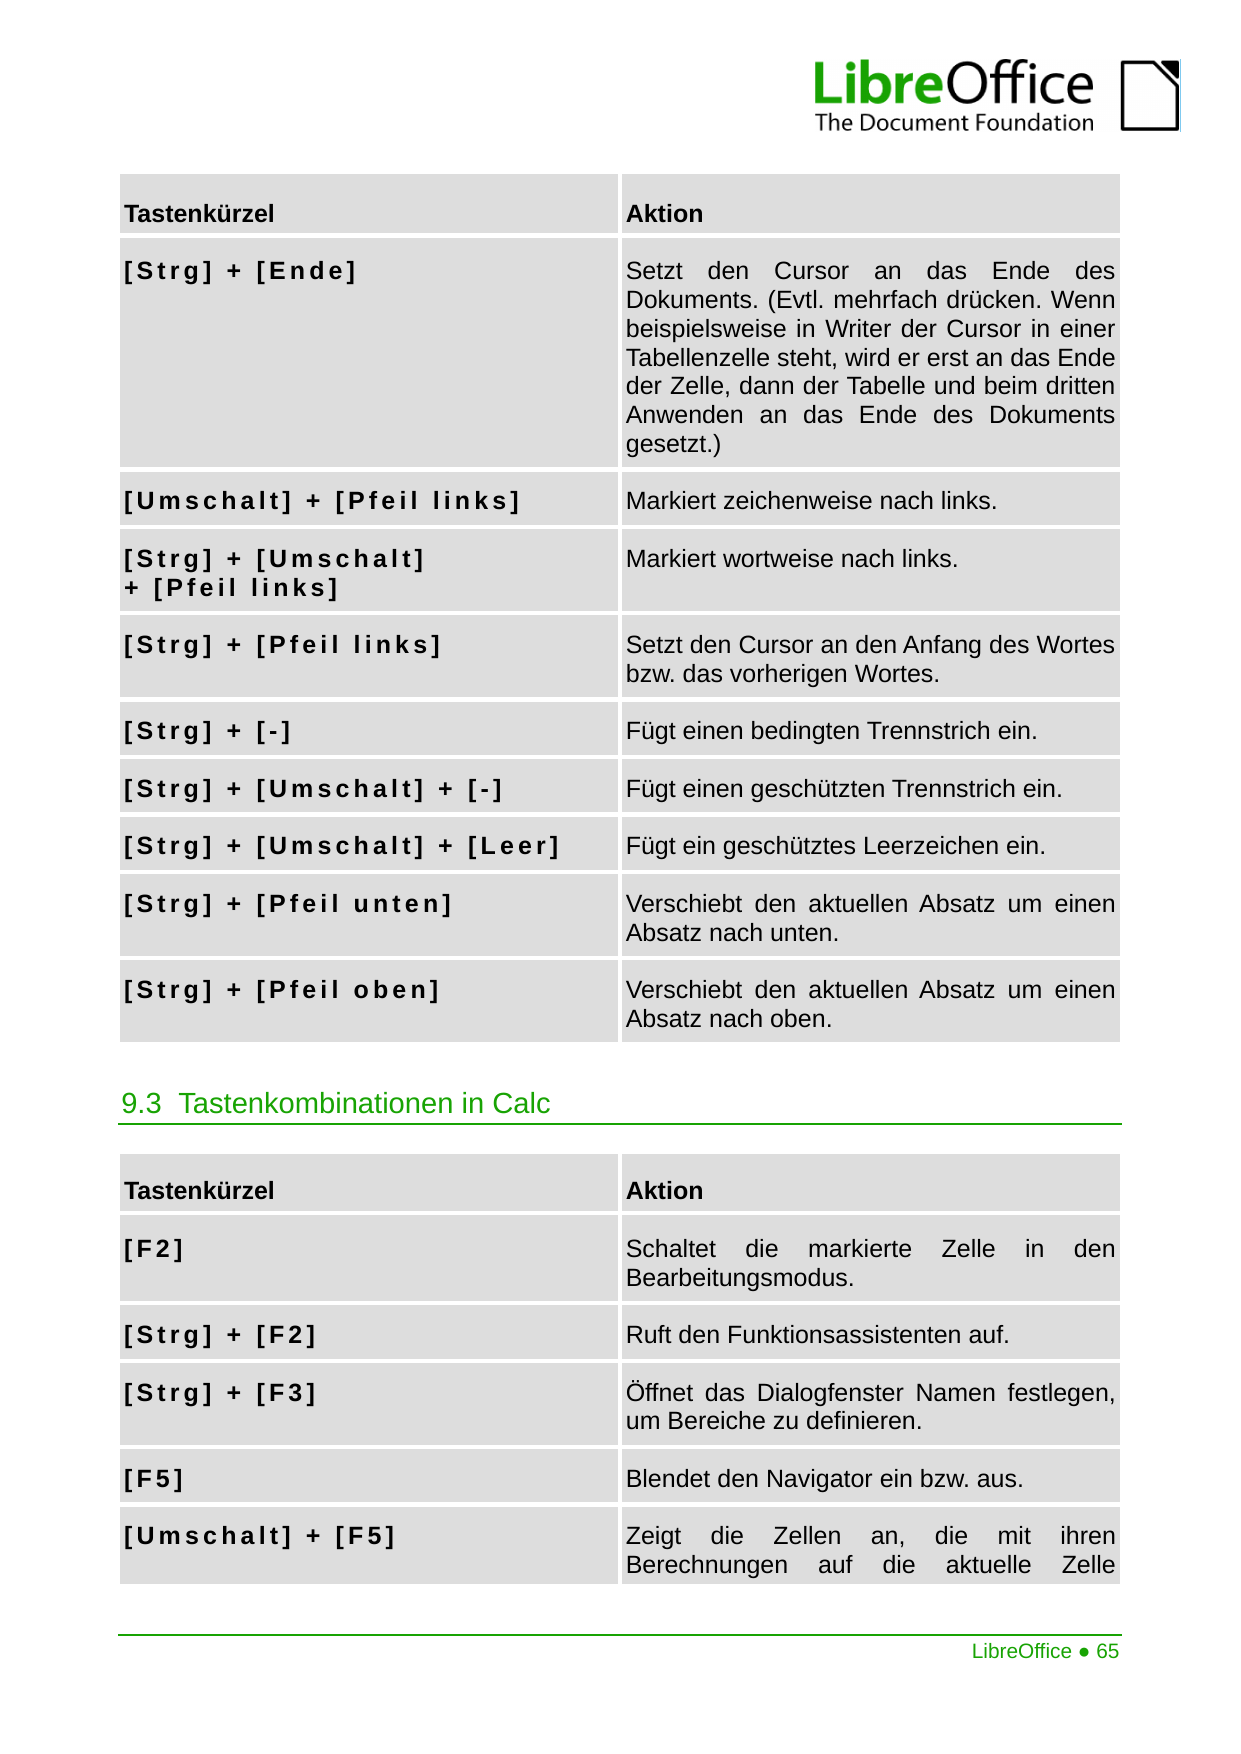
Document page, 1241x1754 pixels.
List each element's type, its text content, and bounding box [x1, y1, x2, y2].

table_cell Verschiebt den aktuellen Absatz um einen Absatz nach unten. [622, 874, 1120, 956]
table_cell Setzt den Cursor an den Anfang des Wortes bzw. das vorherigen Wortes. [622, 615, 1120, 697]
table_cell [Umschalt] + [Pfeil links] [120, 472, 618, 525]
table_header Aktion [622, 174, 1120, 233]
table_cell [Strg] + [Pfeil links] [120, 615, 618, 697]
table_cell Öffnet das Dialogfenster Namen festlegen, um Bereiche zu definieren. [622, 1363, 1120, 1445]
table_cell Fügt einen bedingten Trennstrich ein. [622, 702, 1120, 755]
table_cell [Strg] + [Umschalt] + [Pfeil links] [120, 529, 618, 611]
table_cell [Strg] + [Umschalt] + [-] [120, 759, 618, 812]
table_cell [Strg] + [-] [120, 702, 618, 755]
table_cell [Strg] + [Pfeil oben] [120, 960, 618, 1042]
table_header Aktion [622, 1154, 1120, 1211]
table_cell Markiert wortweise nach links. [622, 529, 1120, 611]
table_cell [F5] [120, 1449, 618, 1502]
table_cell Setzt den Cursor an das Ende des Dokuments. (Evtl. mehrfach drücken. Wenn beispielsweise in Writer der Cursor in einer Tabellenzelle steht, wird er erst an das Ende der Zelle, dann der Tabelle und beim dritten Anwenden an das Ende des Dokuments gesetzt.) [622, 238, 1120, 467]
subtitle Tastenkombinationen in Calc [118, 1070, 1122, 1123]
table_header Tastenkürzel [120, 174, 618, 233]
table_cell [Strg] + [Pfeil unten] [120, 874, 618, 956]
table_header Tastenkürzel [120, 1154, 618, 1211]
table_cell Fügt einen geschützten Trennstrich ein. [622, 759, 1120, 812]
table_cell [Strg] + [Umschalt] + [Leer] [120, 817, 618, 870]
table_cell [Strg] + [F3] [120, 1363, 618, 1445]
picture [814, 59, 1181, 132]
table_cell [Strg] + [Ende] [120, 238, 618, 467]
table_cell Blendet den Navigator ein bzw. aus. [622, 1449, 1120, 1502]
table_cell [Umschalt] + [F5] [120, 1507, 618, 1584]
table_cell [F2] [120, 1215, 618, 1301]
table_cell Ruft den Funktionsassistenten auf. [622, 1305, 1120, 1359]
table_cell Zeigt die Zellen an, die mit ihren Berechnungen auf die aktuelle Zelle [622, 1507, 1120, 1584]
table_cell Verschiebt den aktuellen Absatz um einen Absatz nach oben. [622, 960, 1120, 1042]
table_cell Markiert zeichenweise nach links. [622, 472, 1120, 525]
table_cell Fügt ein geschütztes Leerzeichen ein. [622, 817, 1120, 870]
table_cell [Strg] + [F2] [120, 1305, 618, 1359]
table_cell Schaltet die markierte Zelle in den Bearbeitungsmodus. [622, 1215, 1120, 1301]
